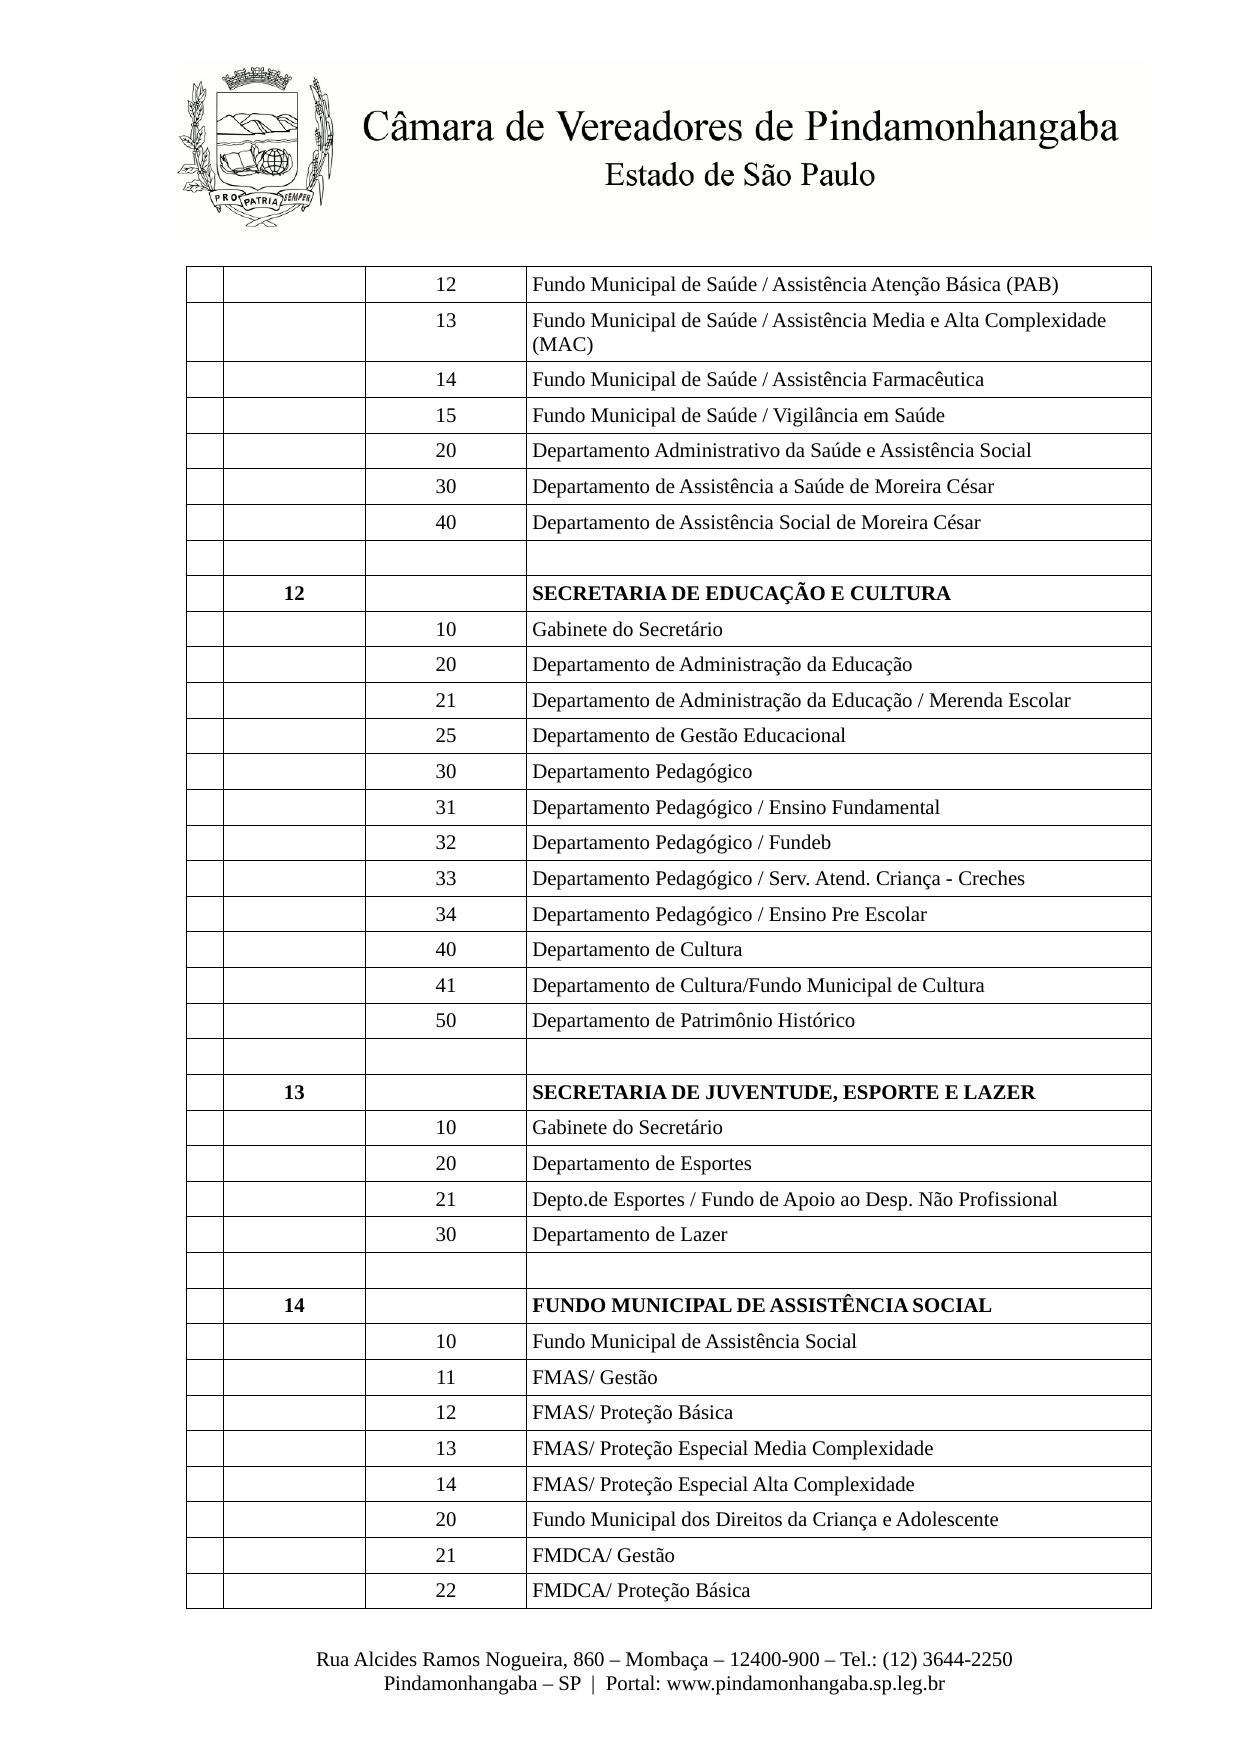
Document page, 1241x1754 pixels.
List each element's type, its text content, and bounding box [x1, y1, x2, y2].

table_cell [187, 719, 223, 753]
table_cell [224, 826, 365, 860]
table_cell [187, 434, 223, 468]
table_cell FMDCA/ Proteção Básica [527, 1574, 1151, 1608]
table_cell Departamento Pedagógico / Ensino Pre Escolar [527, 897, 1151, 931]
table_cell Fundo Municipal de Saúde / Assistência Atenção Básica (PAB) [527, 267, 1151, 302]
table_cell 32 [366, 826, 526, 860]
table_cell [224, 790, 365, 824]
table_cell [224, 1502, 365, 1537]
table_cell [527, 541, 1151, 575]
table_cell [187, 897, 223, 931]
table_cell FUNDO MUNICIPAL DE ASSISTÊNCIA SOCIAL [527, 1289, 1151, 1323]
table_cell [224, 1039, 365, 1074]
table_cell [187, 826, 223, 860]
table_cell [224, 932, 365, 967]
table_cell [187, 1502, 223, 1537]
table_cell [224, 968, 365, 1003]
table_cell [187, 1467, 223, 1501]
table_cell [187, 1253, 223, 1288]
table_cell [187, 469, 223, 504]
table_cell 12 [366, 267, 526, 302]
table_cell [527, 1039, 1151, 1074]
table_cell [187, 612, 223, 646]
table_cell 12 [366, 1396, 526, 1430]
table_cell [187, 1574, 223, 1608]
table_cell [224, 541, 365, 575]
table_cell [187, 1111, 223, 1145]
table_cell 40 [366, 932, 526, 967]
table_cell [187, 505, 223, 539]
table_cell 21 [366, 683, 526, 718]
table_cell [224, 1538, 365, 1573]
table_cell [224, 434, 365, 468]
table_cell 30 [366, 754, 526, 789]
table_cell [224, 1111, 365, 1145]
table_cell [187, 1360, 223, 1394]
table_cell 30 [366, 1217, 526, 1252]
table_cell FMDCA/ Gestão [527, 1538, 1151, 1573]
table_cell 20 [366, 434, 526, 468]
table_cell [187, 1538, 223, 1573]
table_cell [187, 1431, 223, 1466]
table_cell [224, 1324, 365, 1359]
table_cell 14 [366, 1467, 526, 1501]
table_cell [224, 754, 365, 789]
table_cell [224, 303, 365, 361]
table_cell SECRETARIA DE EDUCAÇÃO E CULTURA [527, 576, 1151, 611]
table_cell Fundo Municipal de Assistência Social [527, 1324, 1151, 1359]
table_cell Departamento de Administração da Educação [527, 647, 1151, 682]
table_cell [366, 1075, 526, 1109]
table_cell Gabinete do Secretário [527, 1111, 1151, 1145]
table_cell FMAS/ Proteção Especial Alta Complexidade [527, 1467, 1151, 1501]
table_cell [224, 1217, 365, 1252]
table_cell [366, 1039, 526, 1074]
table_cell [187, 790, 223, 824]
table_cell Fundo Municipal de Saúde / Assistência Farmacêutica [527, 362, 1151, 397]
table_cell [187, 754, 223, 789]
table_cell 20 [366, 1146, 526, 1181]
table_cell [224, 398, 365, 433]
table_cell 14 [224, 1289, 365, 1323]
table_cell Gabinete do Secretário [527, 612, 1151, 646]
table_cell [366, 576, 526, 611]
table_cell FMAS/ Proteção Especial Media Complexidade [527, 1431, 1151, 1466]
table_cell [366, 1253, 526, 1288]
table_cell [187, 1075, 223, 1109]
table_cell [224, 267, 365, 302]
table_cell FMAS/ Gestão [527, 1360, 1151, 1394]
table_cell [187, 1324, 223, 1359]
picture [177, 59, 1152, 236]
table_cell [224, 1253, 365, 1288]
table_cell 31 [366, 790, 526, 824]
table_cell [187, 362, 223, 397]
table_cell [224, 1396, 365, 1430]
table_cell 22 [366, 1574, 526, 1608]
table_cell 40 [366, 505, 526, 539]
table_cell [187, 1289, 223, 1323]
table_cell [224, 1574, 365, 1608]
table_cell Departamento Pedagógico / Fundeb [527, 826, 1151, 860]
table_cell [187, 303, 223, 361]
table_cell 13 [366, 1431, 526, 1466]
table_cell [224, 683, 365, 718]
table_cell 21 [366, 1538, 526, 1573]
table_cell [187, 932, 223, 967]
table_cell [224, 897, 365, 931]
table_cell 10 [366, 1111, 526, 1145]
table_cell Departamento de Esportes [527, 1146, 1151, 1181]
table_cell Departamento de Assistência Social de Moreira César [527, 505, 1151, 539]
table_cell [224, 505, 365, 539]
table_cell [366, 1289, 526, 1323]
table_cell [187, 1039, 223, 1074]
table_cell 15 [366, 398, 526, 433]
table_cell 10 [366, 1324, 526, 1359]
table_cell Departamento de Lazer [527, 1217, 1151, 1252]
table_cell Departamento Administrativo da Saúde e Assistência Social [527, 434, 1151, 468]
table_cell [224, 1146, 365, 1181]
table_cell [187, 576, 223, 611]
table_cell Fundo Municipal de Saúde / Assistência Media e Alta Complexidade (MAC) [527, 303, 1151, 361]
table_cell Departamento de Cultura [527, 932, 1151, 967]
table_cell Departamento Pedagógico / Serv. Atend. Criança - Creches [527, 861, 1151, 896]
table_cell [187, 1396, 223, 1430]
table_cell [224, 469, 365, 504]
table_cell Departamento de Cultura/Fundo Municipal de Cultura [527, 968, 1151, 1003]
table_cell SECRETARIA DE JUVENTUDE, ESPORTE E LAZER [527, 1075, 1151, 1109]
table_cell Fundo Municipal dos Direitos da Criança e Adolescente [527, 1502, 1151, 1537]
table_cell Departamento Pedagógico / Ensino Fundamental [527, 790, 1151, 824]
table_cell 13 [366, 303, 526, 361]
table_cell 12 [224, 576, 365, 611]
table_cell [187, 1182, 223, 1216]
table_cell Departamento de Administração da Educação / Merenda Escolar [527, 683, 1151, 718]
table_cell [224, 647, 365, 682]
table_cell Depto.de Esportes / Fundo de Apoio ao Desp. Não Profissional [527, 1182, 1151, 1216]
table_cell [224, 1467, 365, 1501]
table_cell Fundo Municipal de Saúde / Vigilância em Saúde [527, 398, 1151, 433]
table_cell 11 [366, 1360, 526, 1394]
table_cell [187, 1217, 223, 1252]
table_cell 10 [366, 612, 526, 646]
table_cell 34 [366, 897, 526, 931]
table_cell Departamento de Assistência a Saúde de Moreira César [527, 469, 1151, 504]
table_cell 20 [366, 647, 526, 682]
table_cell [366, 541, 526, 575]
table_cell 41 [366, 968, 526, 1003]
table_cell [224, 1182, 365, 1216]
table_cell 13 [224, 1075, 365, 1109]
table_cell [187, 861, 223, 896]
table_cell [224, 612, 365, 646]
table_cell Departamento de Gestão Educacional [527, 719, 1151, 753]
table_cell [224, 719, 365, 753]
table_cell [224, 861, 365, 896]
table_cell [224, 362, 365, 397]
table_cell [187, 1004, 223, 1038]
table_cell FMAS/ Proteção Básica [527, 1396, 1151, 1430]
table_cell [187, 267, 223, 302]
table_cell [187, 398, 223, 433]
table_cell [187, 1146, 223, 1181]
table_cell [187, 683, 223, 718]
table_cell [224, 1004, 365, 1038]
table_cell 50 [366, 1004, 526, 1038]
table_cell 20 [366, 1502, 526, 1537]
table_cell Departamento Pedagógico [527, 754, 1151, 789]
table_cell Departamento de Patrimônio Histórico [527, 1004, 1151, 1038]
table_cell [224, 1431, 365, 1466]
table_cell 14 [366, 362, 526, 397]
table_cell [224, 1360, 365, 1394]
table_cell 30 [366, 469, 526, 504]
table_cell [187, 541, 223, 575]
table_cell [187, 647, 223, 682]
table_cell [187, 968, 223, 1003]
table_cell 21 [366, 1182, 526, 1216]
table_cell 33 [366, 861, 526, 896]
table_cell 25 [366, 719, 526, 753]
table_cell [527, 1253, 1151, 1288]
